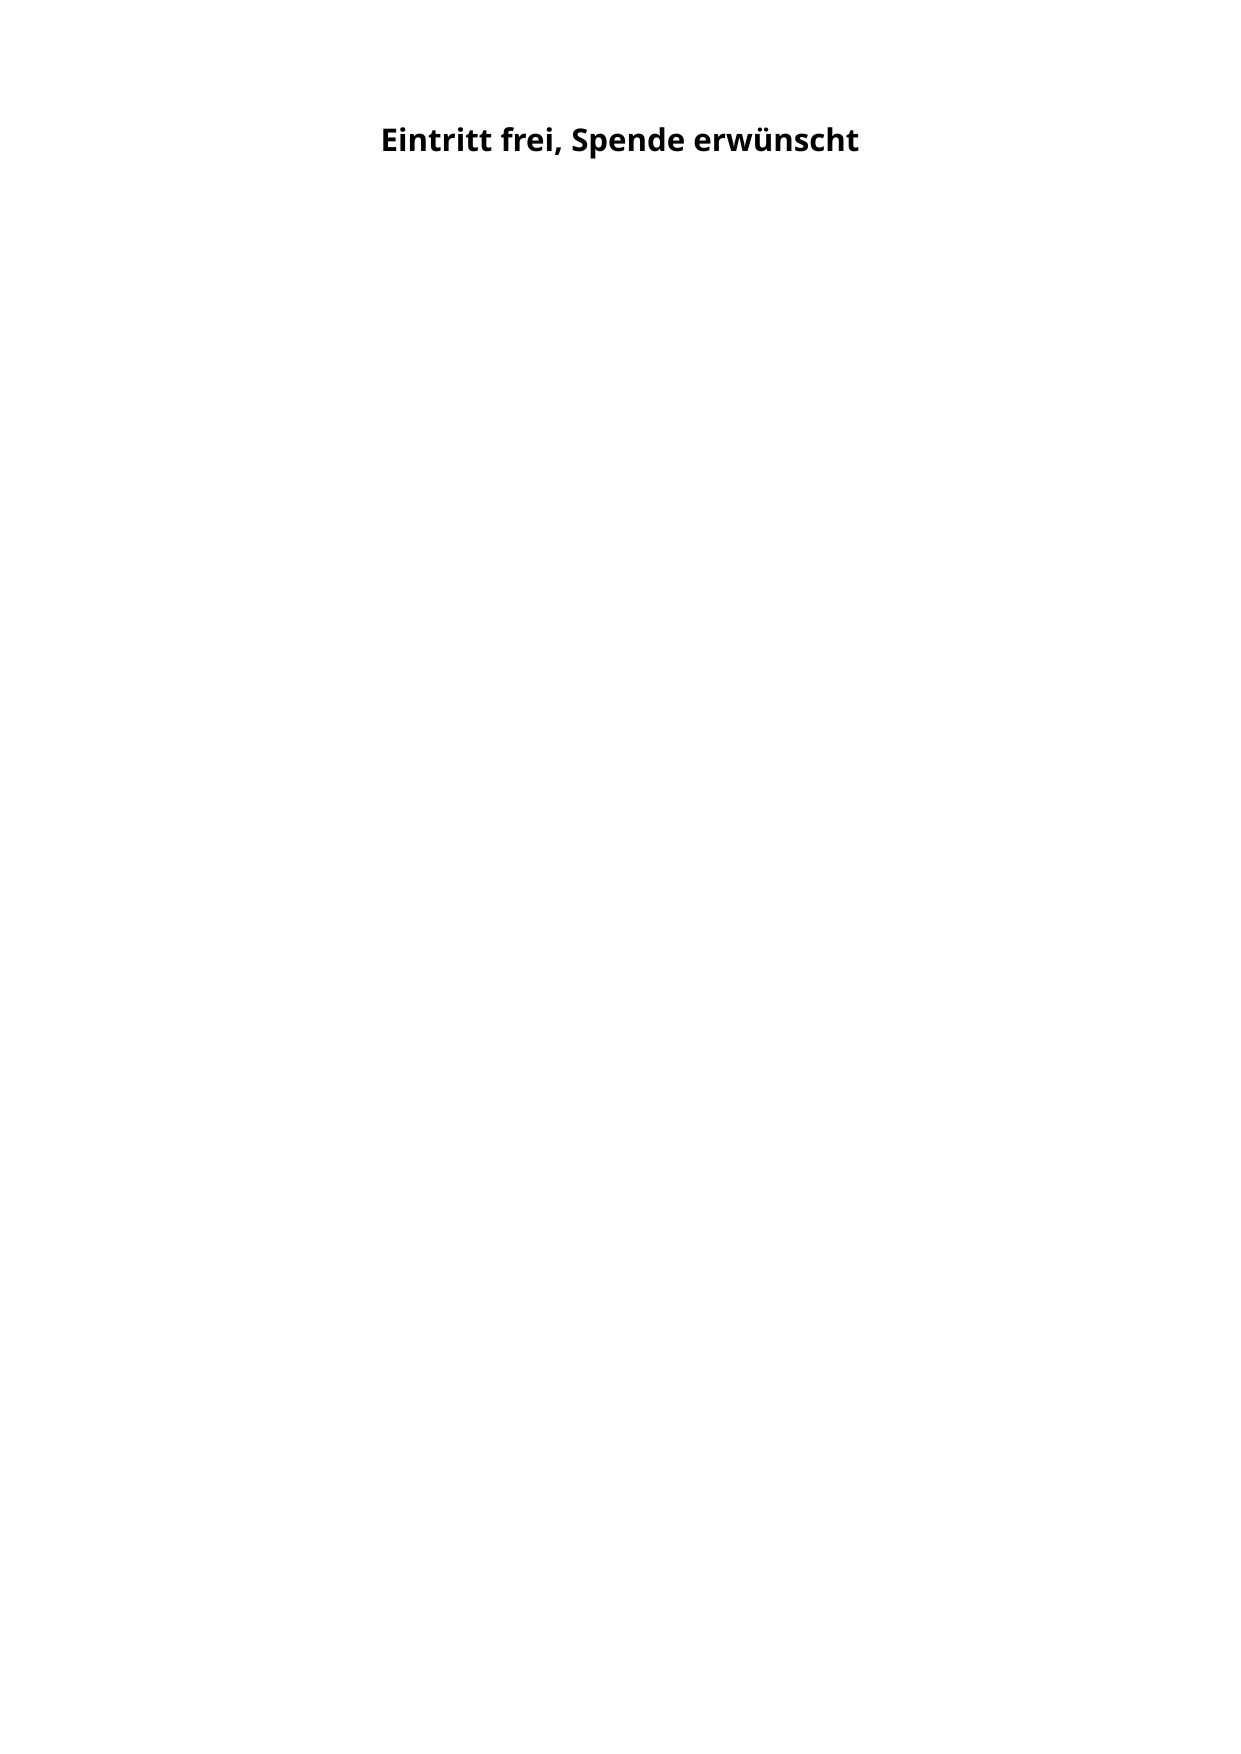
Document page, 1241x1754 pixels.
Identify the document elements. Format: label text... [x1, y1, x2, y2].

text Eintritt frei, Spende erwünscht [118, 118, 1122, 161]
